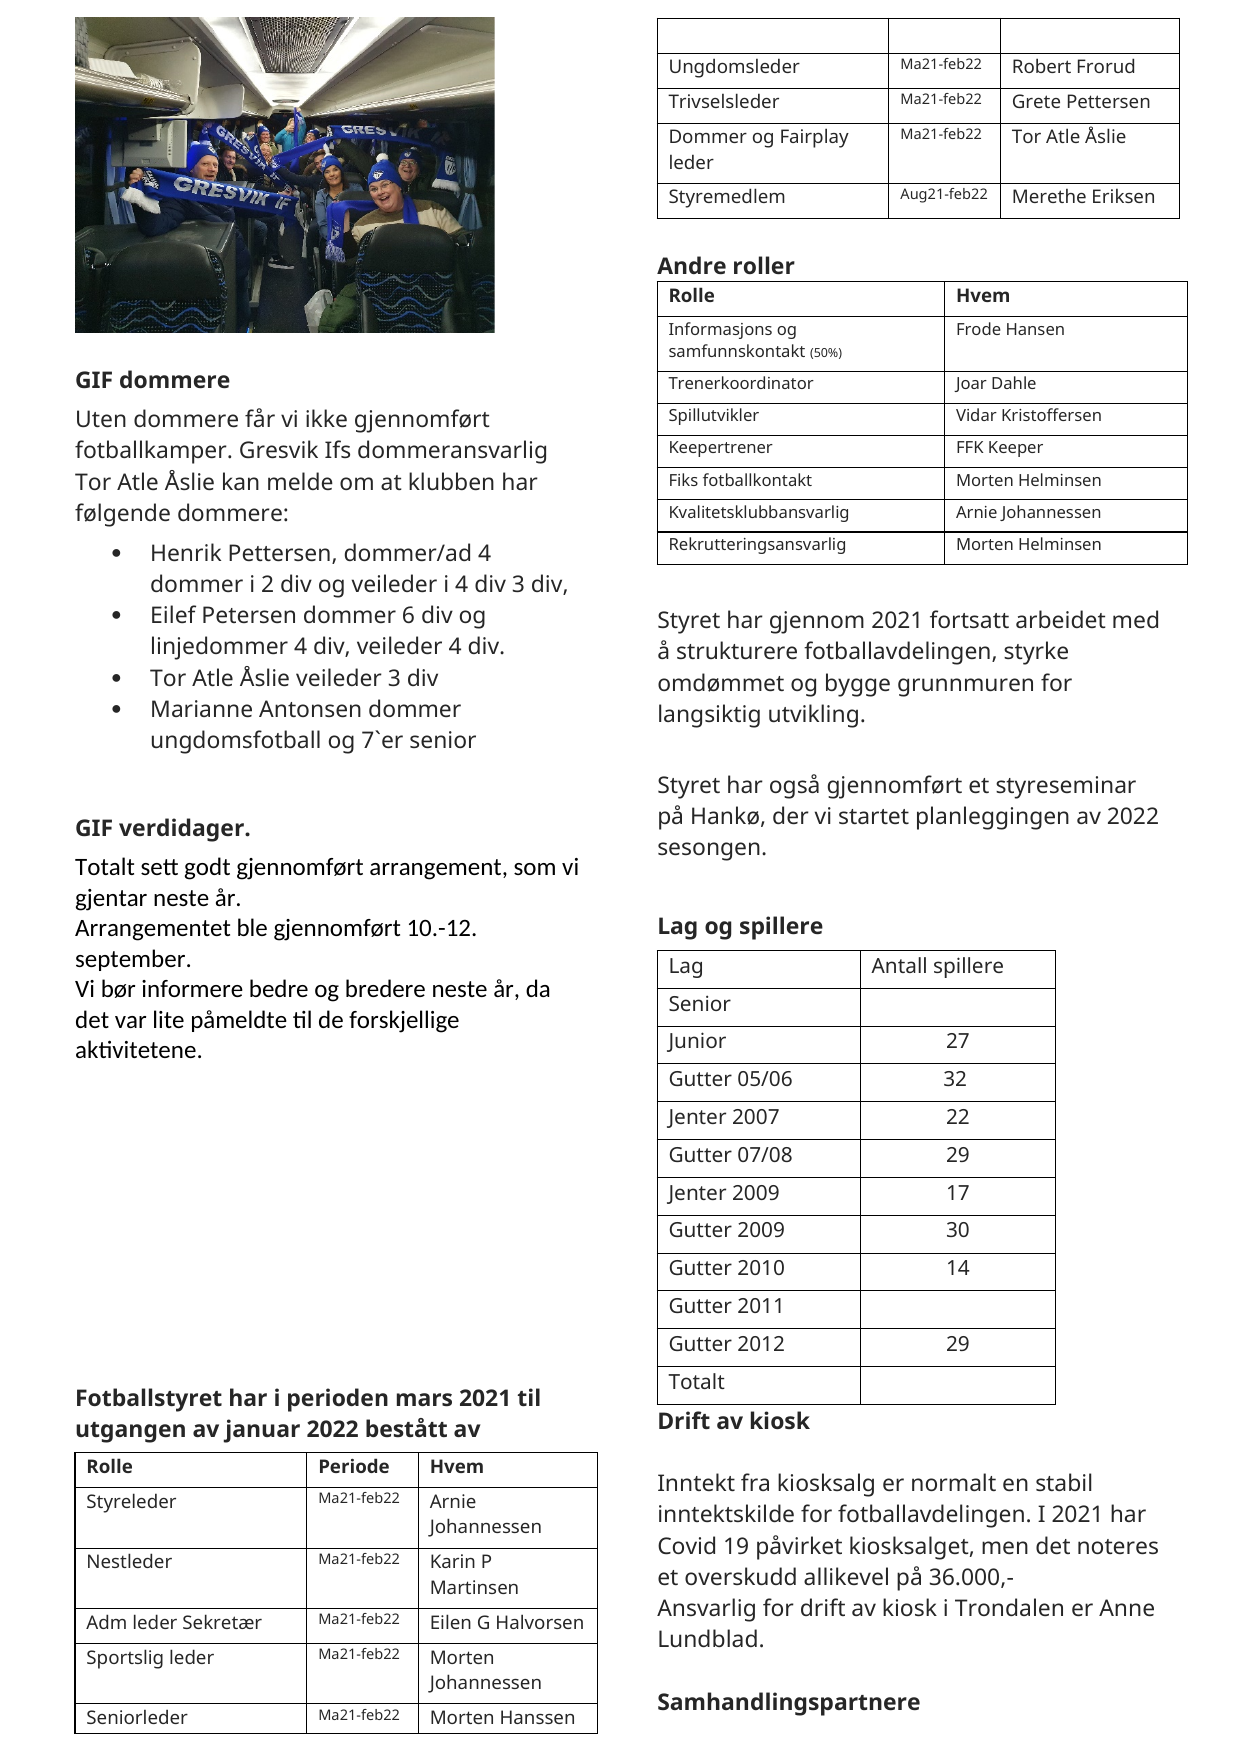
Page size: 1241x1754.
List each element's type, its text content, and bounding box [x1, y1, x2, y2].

list Henrik Pettersen, dommer/ad 4 dommer i 2 div og veileder i 4 div 3 div, [112, 537, 583, 599]
table_cell Morten Hanssen [419, 1704, 597, 1733]
table_cell Ma21-feb22 [889, 89, 1000, 122]
table_cell Gutter 05/06 [658, 1064, 860, 1101]
text Andre roller [657, 250, 1165, 281]
table_cell Karin P Martinsen [419, 1549, 597, 1608]
text Ansvarlig for drift av kiosk i Trondalen er Anne Lundblad. [657, 1592, 1165, 1655]
table_cell Gutter 2012 [658, 1329, 860, 1366]
table_cell [861, 1291, 1055, 1328]
text Fotballstyret har i perioden mars 2021 til utgangen av januar 2022 bestått av [75, 1381, 583, 1444]
table_cell Totalt [658, 1367, 860, 1404]
table_cell [861, 1367, 1055, 1404]
table_cell Ungdomsleder [658, 54, 888, 87]
table_cell [889, 19, 1000, 53]
text Uten dommere får vi ikke gjennomført fotballkamper. Gresvik Ifs dommeransvarlig Tor Atle Åslie kan melde om at klubben har følgende dommere: [75, 403, 583, 528]
table_cell Frode Hansen [945, 317, 1187, 371]
table_cell Trivselsleder [658, 89, 888, 122]
text Samhandlingspartnere [657, 1655, 1165, 1717]
table_cell Ma21-feb22 [307, 1644, 418, 1703]
table_cell Styremedlem [658, 184, 888, 218]
text Arrangementet ble gjennomført 10.-12. september. [75, 912, 583, 973]
table_cell Gutter 2011 [658, 1291, 860, 1328]
text Lag og spillere [657, 910, 1165, 942]
table_cell Jenter 2007 [658, 1102, 860, 1139]
table_cell 22 [861, 1102, 1055, 1139]
table_cell Gutter 2010 [658, 1254, 860, 1290]
table_header Hvem [419, 1453, 597, 1487]
table_header Hvem [945, 282, 1187, 316]
table_cell Dommer og Fairplay leder [658, 124, 888, 183]
text Styret har gjennom 2021 fortsatt arbeidet med å strukturere fotballavdelingen, styrke omdømmet og bygge grunnmuren for langsiktig utvikling. [657, 604, 1165, 729]
table_cell Nestleder [76, 1549, 306, 1608]
text Styret har også gjennomført et styreseminar på Hankø, der vi startet planleggingen av 2022 sesongen. [657, 769, 1165, 862]
table_cell Morten Helminsen [945, 533, 1187, 563]
table_cell Gutter 2009 [658, 1216, 860, 1252]
table_cell Seniorleder [76, 1704, 306, 1733]
table_cell Styreleder [76, 1488, 306, 1548]
table_cell 30 [861, 1216, 1055, 1252]
text GIF dommere [75, 364, 583, 395]
table_cell Spillutvikler [658, 404, 944, 435]
table_cell Ma21-feb22 [307, 1549, 418, 1608]
table_cell [1001, 19, 1179, 53]
text GIF verdidager. [75, 812, 583, 843]
table_cell Rekrutteringsansvarlig [658, 533, 944, 563]
table_cell Adm leder Sekretær [76, 1609, 306, 1643]
table_cell Vidar Kristoffersen [945, 404, 1187, 435]
list Eilef Petersen dommer 6 div og linjedommer 4 div, veileder 4 div. [112, 599, 583, 662]
table_cell FFK Keeper [945, 436, 1187, 467]
table_cell Morten Helminsen [945, 468, 1187, 499]
table_cell Ma21-feb22 [307, 1704, 418, 1733]
table_cell Sportslig leder [76, 1644, 306, 1703]
text Drift av kiosk [657, 1405, 1165, 1436]
table_cell [861, 989, 1055, 1026]
table_header Periode [307, 1453, 418, 1487]
table_cell 14 [861, 1254, 1055, 1290]
table_cell Ma21-feb22 [307, 1488, 418, 1548]
table_cell Senior [658, 989, 860, 1026]
table_cell Joar Dahle [945, 372, 1187, 403]
table_cell Kvalitetsklubbansvarlig [658, 500, 944, 531]
table_cell Arnie Johannessen [945, 500, 1187, 531]
table_cell Eilen G Halvorsen [419, 1609, 597, 1643]
table_cell [658, 19, 888, 53]
table_cell Keepertrener [658, 436, 944, 467]
text Totalt sett godt gjennomført arrangement, som vi gjentar neste år. [75, 851, 583, 912]
text Inntekt fra kiosksalg er normalt en stabil inntektskilde for fotballavdelingen. I 2021 har Covid 19 påvirket kiosksalget, men det noteres et overskudd allikevel på 36.000,- [657, 1467, 1165, 1592]
text Vi bør informere bedre og bredere neste år, da det var lite påmeldte til de forskjellige aktivitetene. [75, 973, 583, 1065]
table_header Rolle [658, 282, 944, 316]
table_cell 32 [861, 1064, 1055, 1101]
table_cell Tor Atle Åslie [1001, 124, 1179, 183]
table_cell Aug21-feb22 [889, 184, 1000, 218]
table_cell Gutter 07/08 [658, 1140, 860, 1177]
table_cell Arnie Johannessen [419, 1488, 597, 1548]
table_cell Merethe Eriksen [1001, 184, 1179, 218]
table_cell Fiks fotballkontakt [658, 468, 944, 499]
list Tor Atle Åslie veileder 3 div [112, 662, 583, 693]
table_cell 17 [861, 1178, 1055, 1214]
table_cell Jenter 2009 [658, 1178, 860, 1214]
table_cell Robert Frorud [1001, 54, 1179, 87]
table_cell 27 [861, 1027, 1055, 1063]
table_cell 29 [861, 1140, 1055, 1177]
table_cell Informasjons og samfunnskontakt (50%) [658, 317, 944, 371]
table_header Lag [658, 951, 860, 988]
table_cell Ma21-feb22 [307, 1609, 418, 1643]
table_cell Trenerkoordinator [658, 372, 944, 403]
table_cell 29 [861, 1329, 1055, 1366]
list Marianne Antonsen dommer ungdomsfotball og 7`er senior [112, 693, 583, 755]
table_cell Ma21-feb22 [889, 54, 1000, 87]
table_header Rolle [76, 1453, 306, 1487]
table_cell Morten Johannessen [419, 1644, 597, 1703]
table_header Antall spillere [861, 951, 1055, 988]
table_cell Grete Pettersen [1001, 89, 1179, 122]
table_cell Junior [658, 1027, 860, 1063]
table_cell Ma21-feb22 [889, 124, 1000, 183]
